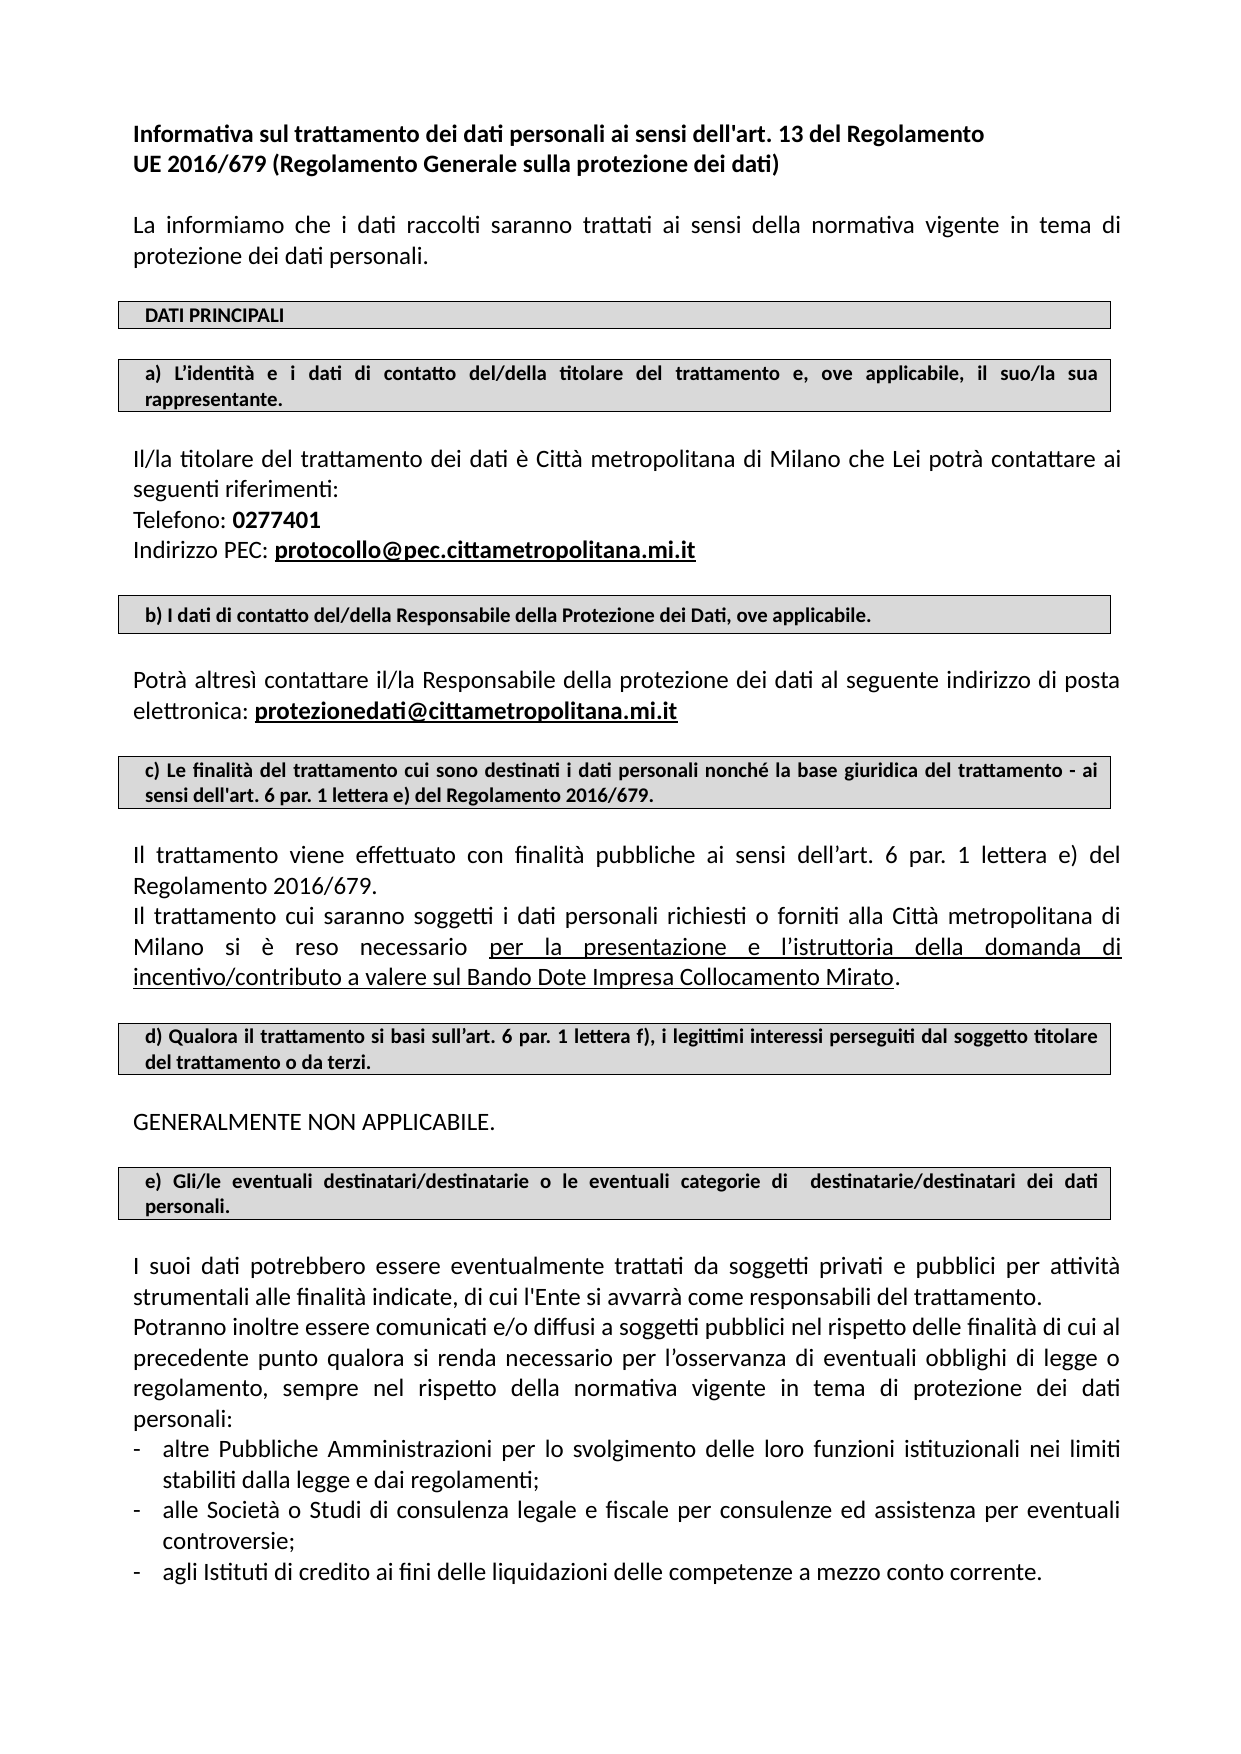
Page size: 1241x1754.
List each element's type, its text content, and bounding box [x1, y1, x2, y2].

table_header DATI PRINCIPALI [119, 302, 1110, 328]
text Il/la titolare del trattamento dei dati è Città metropolitana di Milano che Lei potrà contattare ai seguenti riferimenti: [133, 443, 1122, 504]
text Potrà altresì contattare il/la Responsabile della protezione dei dati al seguente indirizzo di posta elettronica: protezionedati@cittametropolitana.mi.it [133, 664, 1122, 725]
text Il trattamento viene effettuato con finalità pubbliche ai sensi dell’art. 6 par. 1 lettera e) del Regolamento 2016/679. [133, 839, 1122, 900]
text - agli Istituti di credito ai fini delle liquidazioni delle competenze a mezzo conto corrente. [133, 1556, 1122, 1586]
text Potranno inoltre essere comunicati e/o diffusi a soggetti pubblici nel rispetto delle finalità di cui al precedente punto qualora si renda necessario per l’osservanza di eventuali obblighi di legge o regolamento, sempre nel rispetto della normativa vigente in tema di protezione dei dati personali: [133, 1311, 1122, 1433]
table_header d) Qualora il trattamento si basi sull’art. 6 par. 1 lettera f), i legittimi interessi perseguiti dal soggetto titolare del trattamento o da terzi. [119, 1024, 1110, 1074]
table_header c) Le finalità del trattamento cui sono destinati i dati personali nonché la base giuridica del trattamento - ai sensi dell'art. 6 par. 1 lettera e) del Regolamento 2016/679. [119, 757, 1110, 808]
text I suoi dati potrebbero essere eventualmente trattati da soggetti privati e pubblici per attività strumentali alle finalità indicate, di cui l'Ente si avvarrà come responsabili del trattamento. [133, 1250, 1122, 1311]
text Indirizzo PEC: protocollo@pec.cittametropolitana.mi.it [133, 534, 1122, 565]
text GENERALMENTE NON APPLICABILE. [133, 1106, 1122, 1136]
text - alle Società o Studi di consulenza legale e fiscale per consulenze ed assistenza per eventuali controversie; [133, 1494, 1122, 1556]
table_header a) L’identità e i dati di contatto del/della titolare del trattamento e, ove applicabile, il suo/la sua rappresentante. [119, 360, 1110, 411]
table_header e) Gli/le eventuali destinatari/destinatarie o le eventuali categorie di destinatarie/destinatari dei dati personali. [119, 1168, 1110, 1219]
text La informiamo che i dati raccolti saranno trattati ai sensi della normativa vigente in tema di protezione dei dati personali. [133, 210, 1122, 271]
text Il trattamento cui saranno soggetti i dati personali richiesti o forniti alla Città metropolitana di Milano si è reso necessario per la presentazione e l’istruttoria della domanda di incentivo/contributo a valere sul Bando Dote Impresa Collocamento Mirato. [133, 900, 1122, 992]
text - altre Pubbliche Amministrazioni per lo svolgimento delle loro funzioni istituzionali nei limiti stabiliti dalla legge e dai regolamenti; [133, 1433, 1122, 1494]
text UE 2016/679 (Regolamento Generale sulla protezione dei dati) [133, 149, 1122, 179]
text Informativa sul trattamento dei dati personali ai sensi dell'art. 13 del Regolamento [133, 118, 1122, 149]
text Telefono: 0277401 [133, 504, 1122, 534]
table_header b) I dati di contatto del/della Responsabile della Protezione dei Dati, ove applicabile. [119, 596, 1110, 633]
